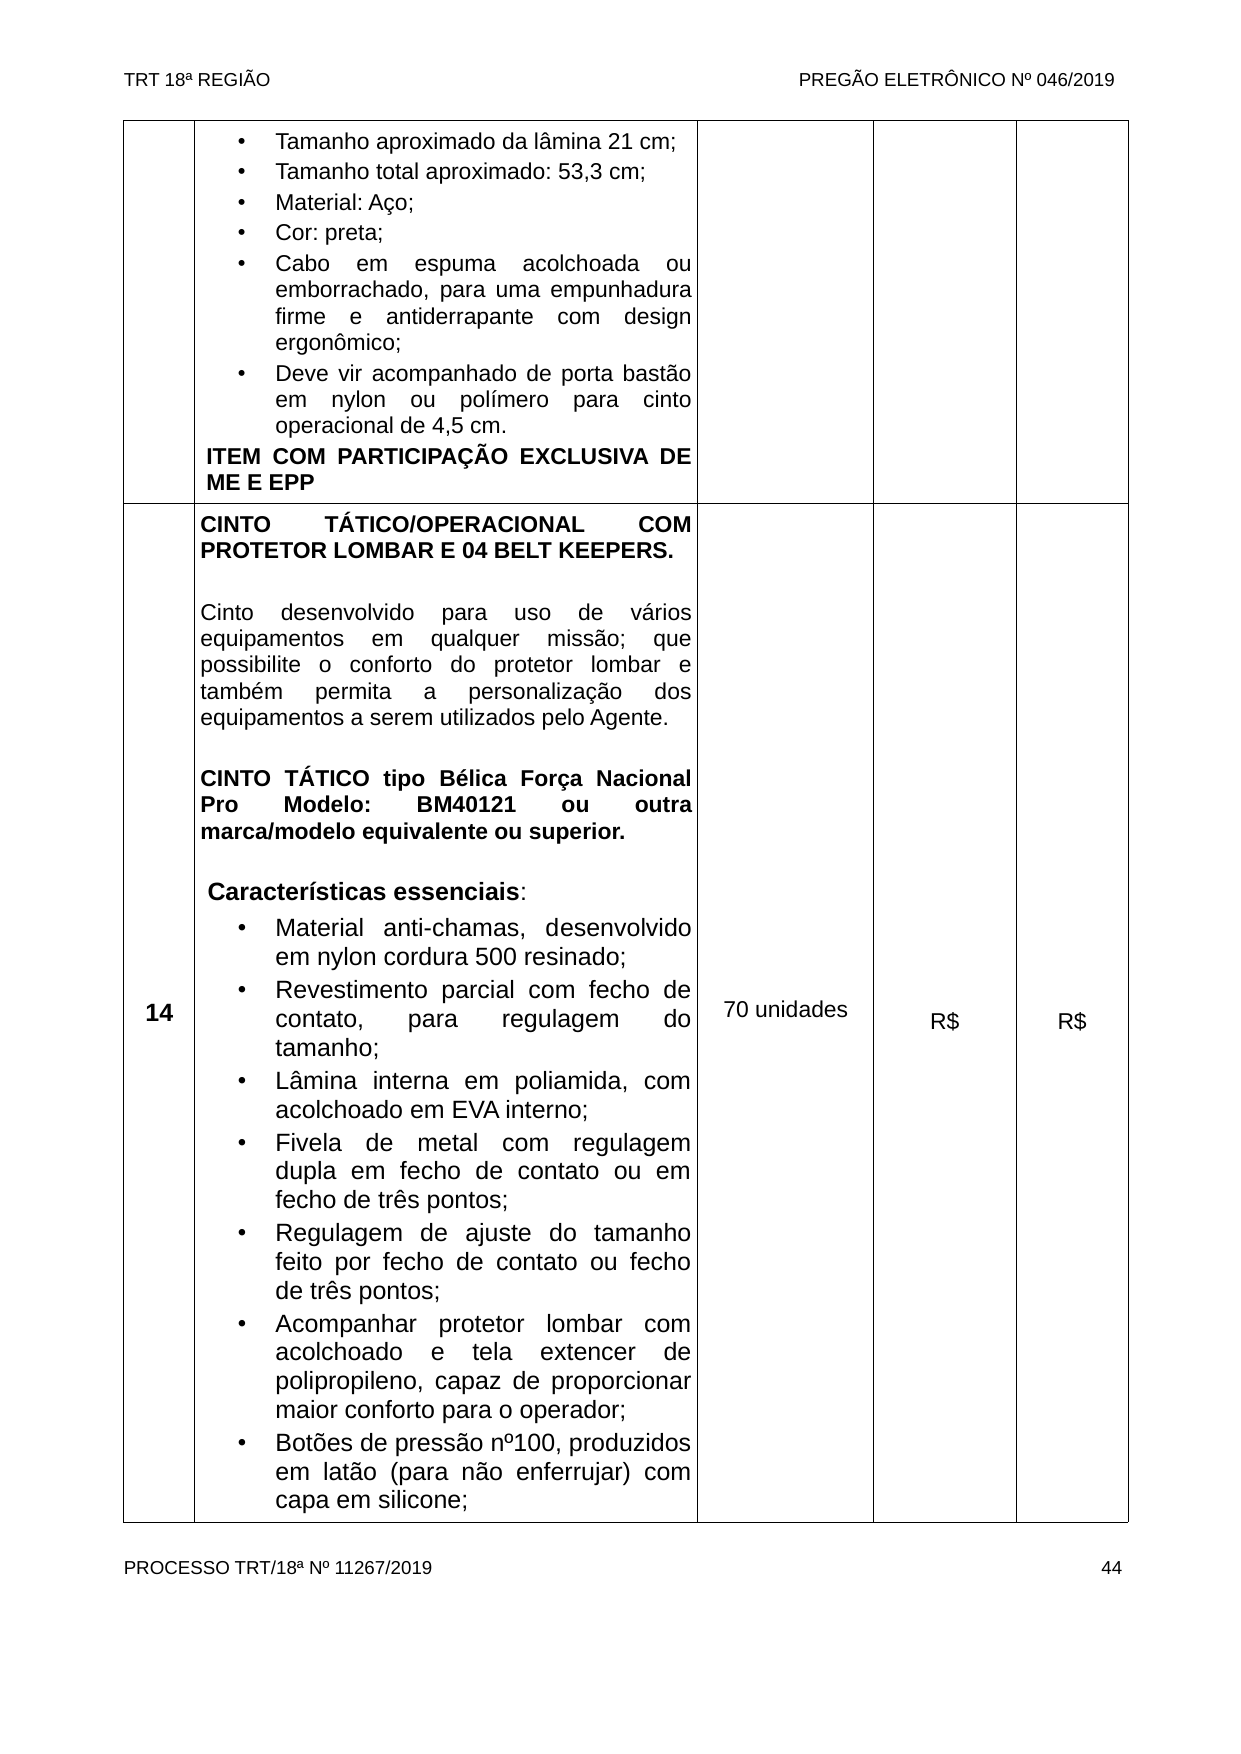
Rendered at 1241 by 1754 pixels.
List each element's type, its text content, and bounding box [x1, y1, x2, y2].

table_cell 14 [124, 504, 194, 1522]
table_cell R$ [1017, 504, 1128, 1522]
table_cell [124, 121, 194, 503]
table_cell [874, 121, 1016, 503]
table_cell [1017, 121, 1128, 503]
table_cell CINTO TÁTICO/OPERACIONAL COM PROTETOR LOMBAR E 04 BELT KEEPERS. Cinto desenvolvido para uso de vários equipamentos em qualquer missão; que possibilite o conforto do protetor lombar e também permita a personalização dos equipamentos a serem utilizados pelo Agente. CINTO TÁTICO tipo Bélica Força Nacional Pro Modelo: BM40121 ou outra marca/modelo equivalente ou superior. Características essenciais: Material anti-chamas, desenvolvido em nylon cordura 500 resinado; Revestimento parcial com fecho de contato, para regulagem do tamanho; Lâmina interna em poliamida, com acolchoado em EVA interno; Fivela de metal com regulagem dupla em fecho de contato ou em fecho de três pontos; Regulagem de ajuste do tamanho feito por fecho de contato ou fecho de três pontos; Acompanhar protetor lombar com acolchoado e tela extencer de polipropileno, capaz de proporcionar maior conforto para o operador; Botões de pressão nº100, produzidos em latão (para não enferrujar) com capa em silicone; Fitas e viés em poliamida; Medidas aproximadas: Comprimento: Ajustável em +/- 10 cm P – 95 cm; M – 105 cm; G - 115 cm; GG – 125 cm; Largura: entre 45 e 50 mm Espessura: 9 mm (com protetor lombar); Peso: 0,310 g. ITEM COM PARTICIPAÇÃO EXCLUSIVA DE ME E EPP [195, 504, 697, 1522]
table_cell BASTÃO RETRÁTIL COM PORTA BASTÃO PARA CINTO TÁTICO DE 4,5 CM. Bastão retrátil modelo tipo Cutlery Night Watchman - UC2572 – 21”; ASP ou outra marca/modelo equivalente ou superior. Características essenciais: Bastão retrátil em aço com três seccionais telescópicas de aço; Tamanho aproximado da lâmina 21 cm; Tamanho total aproximado: 53,3 cm; Material: Aço; Cor: preta; Cabo em espuma acolchoada ou emborrachado, para uma empunhadura firme e antiderrapante com design ergonômico; Deve vir acompanhado de porta bastão em nylon ou polímero para cinto operacional de 4,5 cm. ITEM COM PARTICIPAÇÃO EXCLUSIVA DE ME E EPP [195, 121, 697, 503]
table_cell 70 unidades [698, 504, 873, 1522]
table_cell [698, 121, 873, 503]
table_cell R$ [874, 504, 1016, 1522]
